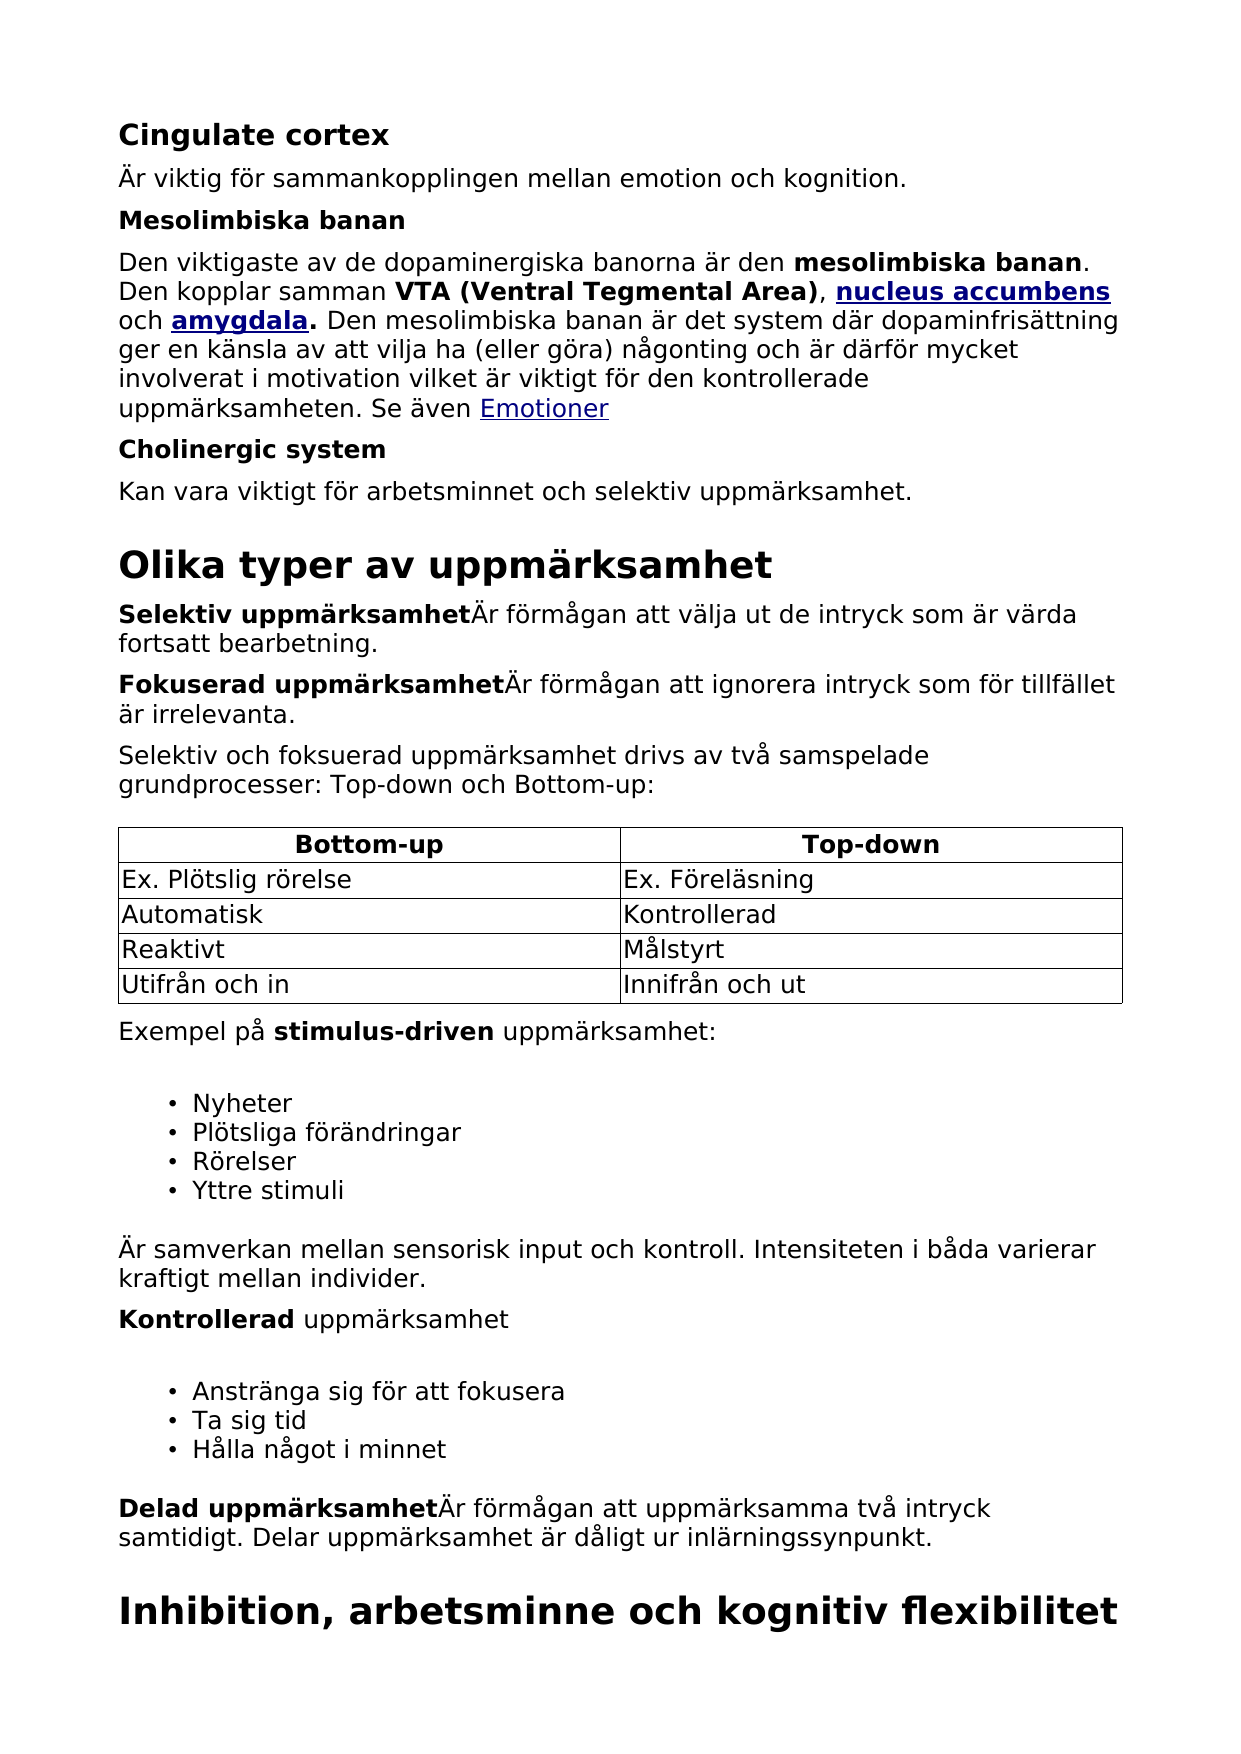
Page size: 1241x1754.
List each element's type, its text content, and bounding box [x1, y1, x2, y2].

text Mesolimbiska banan [118, 206, 1122, 235]
table_cell Utifrån och in [119, 969, 620, 1003]
table_cell Målstyrt [621, 934, 1122, 968]
table_cell Ex. Föreläsning [621, 863, 1122, 897]
text Cholinergic system [118, 435, 1122, 464]
list Hålla något i minnet [177, 1435, 1122, 1464]
text Fokuserad uppmärksamhetÄr förmågan att ignorera intryck som för tillfället är irrelevanta. [118, 671, 1122, 729]
list Rörelser [177, 1147, 1122, 1176]
text Delad uppmärksamhetÄr förmågan att uppmärksamma två intryck samtidigt. Delar uppmärksamhet är dåligt ur inlärningssynpunkt. [118, 1494, 1122, 1552]
text Den viktigaste av de dopaminergiska banorna är den mesolimbiska banan. Den kopplar samman VTA (Ventral Tegmental Area), nucleus accumbens och amygdala. Den mesolimbiska banan är det system där dopaminfrisättning ger en känsla av att vilja ha (eller göra) någonting och är därför mycket involverat i motivation vilket är viktigt för den kontrollerade uppmärksamheten. Se även Emotioner [118, 248, 1122, 423]
subtitle Inhibition, arbetsminne och kognitiv flexibilitet [118, 1590, 1122, 1633]
table_cell Reaktivt [119, 934, 620, 968]
list Ta sig tid [177, 1406, 1122, 1435]
table_cell Ex. Plötslig rörelse [119, 863, 620, 897]
text Är samverkan mellan sensorisk input och kontroll. Intensiteten i båda varierar kraftigt mellan individer. [118, 1235, 1122, 1293]
table_header Top-down [621, 828, 1122, 862]
subtitle Cingulate cortex [118, 118, 1122, 152]
table_cell Innifrån och ut [621, 969, 1122, 1003]
text Selektiv uppmärksamhetÄr förmågan att välja ut de intryck som är värda fortsatt bearbetning. [118, 600, 1122, 658]
list Nyheter [177, 1089, 1122, 1118]
list Plötsliga förändringar [177, 1118, 1122, 1147]
table_cell Kontrollerad [621, 899, 1122, 932]
list Anstränga sig för att fokusera [177, 1377, 1122, 1406]
subtitle Olika typer av uppmärksamhet [118, 544, 1122, 587]
text Exempel på stimulus-driven uppmärksamhet: [118, 1018, 1122, 1047]
text Är viktig för sammankopplingen mellan emotion och kognition. [118, 164, 1122, 194]
list Yttre stimuli [177, 1176, 1122, 1205]
text Selektiv och foksuerad uppmärksamhet drivs av två samspelade grundprocesser: Top-down och Bottom-up: [118, 742, 1122, 800]
text Kontrollerad uppmärksamhet [118, 1306, 1122, 1335]
text Kan vara viktigt för arbetsminnet och selektiv uppmärksamhet. [118, 477, 1122, 506]
table_header Bottom-up [119, 828, 620, 862]
table_cell Automatisk [119, 899, 620, 932]
